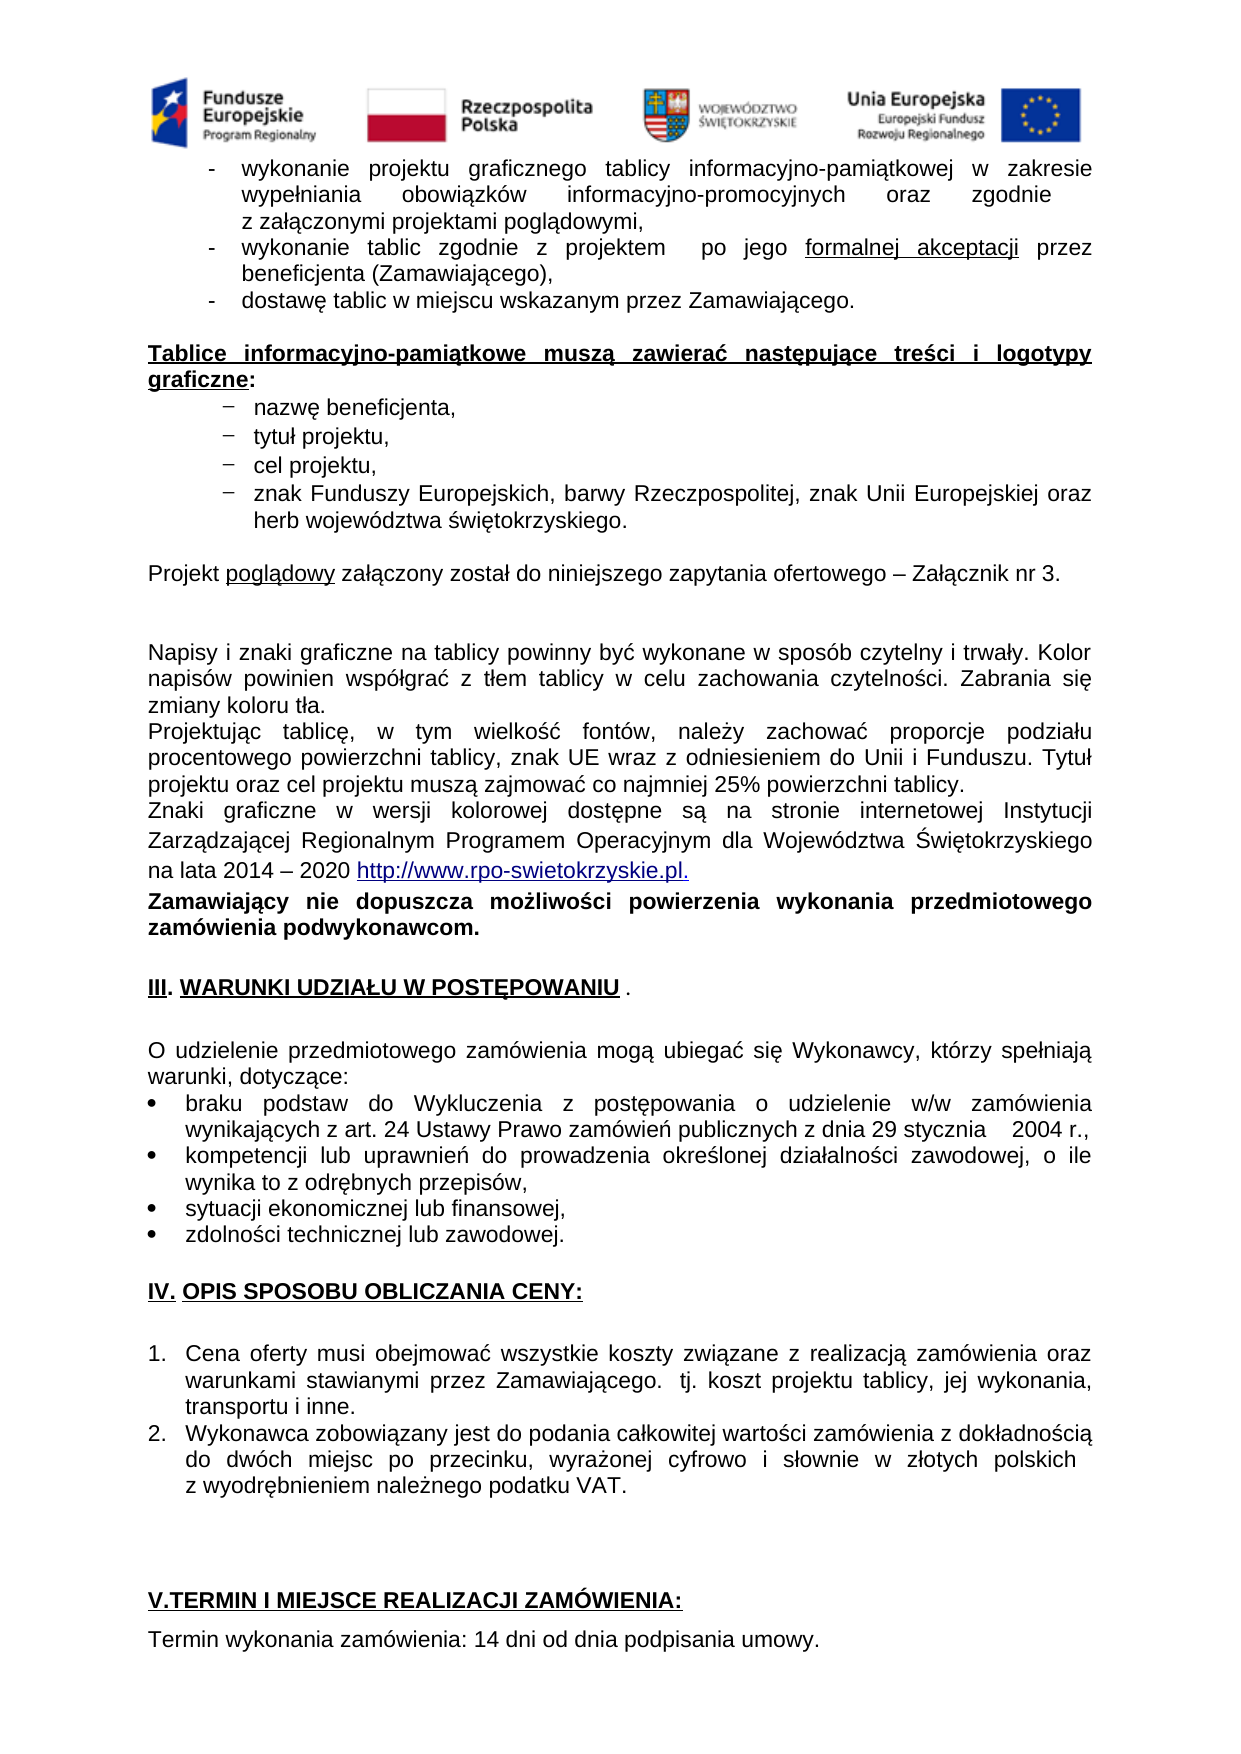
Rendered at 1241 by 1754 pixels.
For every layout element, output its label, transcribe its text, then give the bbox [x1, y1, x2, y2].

list braku podstaw do Wykluczenia z postępowania o udzielenie w/w zamówienia wynikających z art. 24 Ustawy Prawo zamówień publicznych z dnia 29 stycznia 2004 r., [148, 1090, 1093, 1142]
text IV. Opis sposobu obliczania ceny: [148, 1278, 1093, 1304]
text Tablice informacyjno-pamiątkowe muszą zawierać następujące treści i logotypy graficzne: [148, 339, 1093, 392]
text Projekt poglądowy załączony został do niniejszego zapytania ofertowego – Załącznik nr 3. [148, 560, 1093, 586]
list cel projektu, [221, 450, 1093, 478]
text O udzielenie przedmiotowego zamówienia mogą ubiegać się Wykonawcy, którzy spełniają warunki, dotyczące: [148, 1037, 1093, 1090]
list kompetencji lub uprawnień do prowadzenia określonej działalności zawodowej, o ile wynika to z odrębnych przepisów, [148, 1142, 1093, 1195]
text Zamawiający nie dopuszcza możliwości powierzenia wykonania przedmiotowego zamówienia podwykonawcom. [148, 888, 1093, 940]
list zdolności technicznej lub zawodowej. [148, 1221, 1093, 1248]
text Znaki graficzne w wersji kolorowej dostępne są na stronie internetowej Instytucji Zarządzającej Regionalnym Programem Operacyjnym dla Województwa Świętokrzyskiego na lata 2014 – 2020 http://www.rpo-swietokrzyskie.pl. [148, 797, 1093, 884]
text Napisy i znaki graficzne na tablicy powinny być wykonane w sposób czytelny i trwały. Kolor napisów powinien współgrać z tłem tablicy w celu zachowania czytelności. Zabrania się zmiany koloru tła. [148, 639, 1093, 718]
list znak Funduszy Europejskich, barwy Rzeczpospolitej, znak Unii Europejskiej oraz herb województwa świętokrzyskiego. [221, 478, 1093, 533]
text Termin wykonania zamówienia: 14 dni od dnia podpisania umowy. [148, 1626, 1093, 1653]
list Cena oferty musi obejmować wszystkie koszty związane z realizacją zamówienia oraz warunkami stawianymi przez Zamawiającego. tj. koszt projektu tablicy, jej wykonania, transportu i inne. [148, 1340, 1093, 1419]
list tytuł projektu, [221, 421, 1093, 450]
list nazwę beneficjenta, [221, 392, 1093, 421]
list Wykonawca zobowiązany jest do podania całkowitej wartości zamówienia z dokładnością do dwóch miejsc po przecinku, wyrażonej cyfrowo i słownie w złotych polskich z wyodrębnieniem należnego podatku VAT. [148, 1419, 1093, 1498]
text Projektując tablicę, w tym wielkość fontów, należy zachować proporcje podziału procentowego powierzchni tablicy, znak UE wraz z odniesieniem do Unii i Funduszu. Tytuł projektu oraz cel projektu muszą zajmować co najmniej 25% powierzchni tablicy. [148, 718, 1093, 797]
list wykonanie projektu graficznego tablicy informacyjno-pamiątkowej w zakresie wypełniania obowiązków informacyjno-promocyjnych oraz zgodnie z załączonymi projektami poglądowymi, [208, 155, 1093, 234]
list dostawę tablic w miejscu wskazanym przez Zamawiającego. [208, 287, 1093, 313]
text III. WARUNKI UDZIAŁU W POSTĘPOWANIU . [148, 973, 1093, 1001]
list sytuacji ekonomicznej lub finansowej, [148, 1195, 1093, 1221]
list wykonanie tablic zgodnie z projektem po jego formalnej akceptacji przez beneficjenta (Zamawiającego), [208, 234, 1093, 287]
text V.Termin i miejsce realizacji zamówienia: [148, 1587, 1093, 1614]
